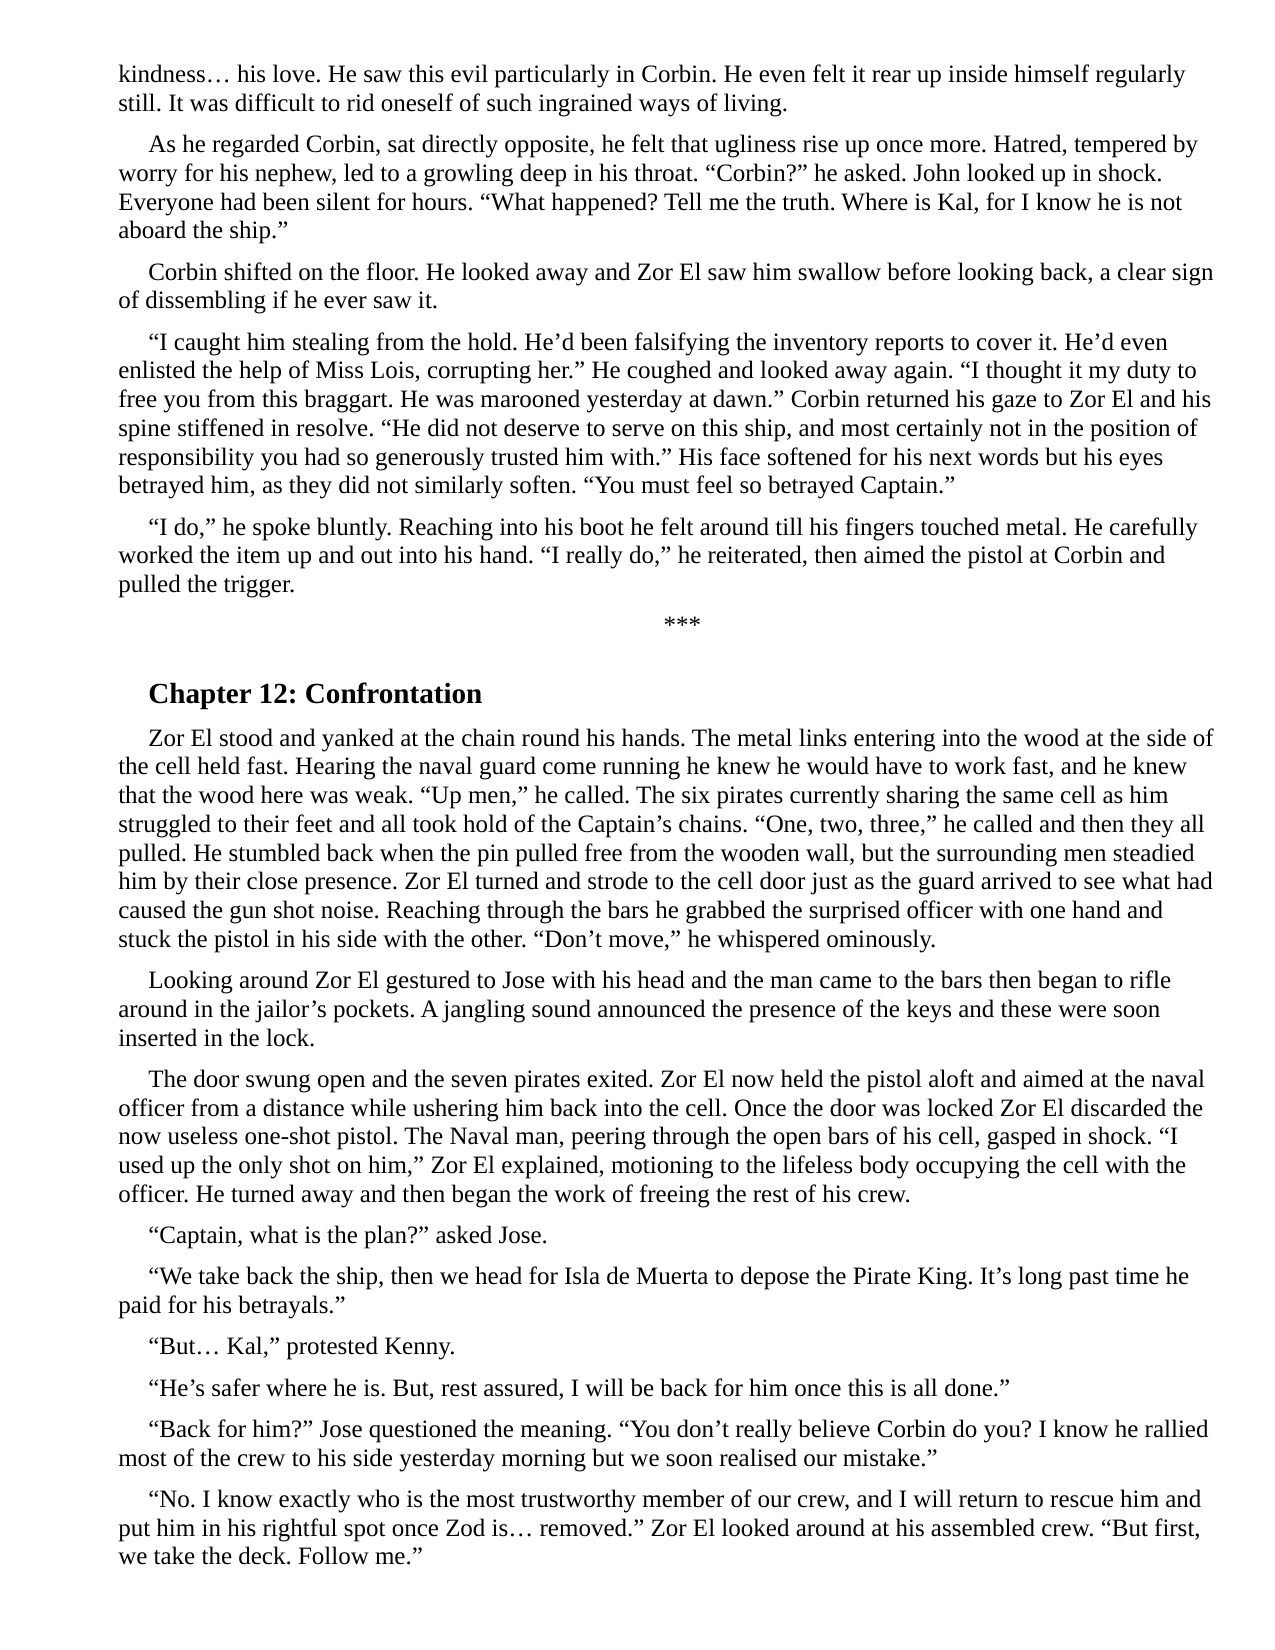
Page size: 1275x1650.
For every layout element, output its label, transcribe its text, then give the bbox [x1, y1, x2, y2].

text Looking around Zor El gestured to Jose with his head and the man came to the bars then began to rifle around in the jailor’s pockets. A jangling sound announced the presence of the keys and these were soon inserted in the lock. [118, 965, 1216, 1051]
text “I do,” he spoke bluntly. Reaching into his boot he felt around till his fingers touched metal. He carefully worked the item up and out into his hand. “I really do,” he reiterated, then aimed the pistol at Corbin and pulled the trigger. [118, 512, 1216, 598]
text “I caught him stealing from the hold. He’d been falsifying the inventory reports to cover it. He’d even enlisted the help of Miss Lois, corrupting her.” He coughed and looked away again. “I thought it my duty to free you from this braggart. He was marooned yesterday at dawn.” Corbin returned his gaze to Zor El and his spine stiffened in resolve. “He did not deserve to serve on this ship, and most certainly not in the position of responsibility you had so generously trusted him with.” His face softened for his next words but his eyes betrayed him, as they did not similarly soften. “You must feel so betrayed Captain.” [118, 327, 1216, 499]
text “Captain, what is the plan?” asked Jose. [118, 1220, 1216, 1249]
text “He’s safer where he is. But, rest assured, I will be back for him once this is all done.” [118, 1373, 1216, 1401]
text kindness… his love. He saw this evil particularly in Corbin. He even felt it rear up inside himself regularly still. It was difficult to rid oneself of such ingrained ways of living. [118, 59, 1216, 117]
text Corbin shifted on the floor. He looked away and Zor El saw him swallow before looking back, a clear sign of dissembling if he ever saw it. [118, 257, 1216, 314]
text “Back for him?” Jose questioned the meaning. “You don’t really believe Corbin do you? I know he rallied most of the crew to his side yesterday morning but we soon realised our mistake.” [118, 1414, 1216, 1471]
text The door swung open and the seven pirates exited. Zor El now held the pistol aloft and aimed at the naval officer from a distance while ushering him back into the cell. Once the door was locked Zor El discarded the now useless one-shot pistol. The Naval man, peering through the open bars of his cell, gasped in shock. “I used up the only shot on him,” Zor El explained, motioning to the lifeless body occupying the cell with the officer. He turned away and then began the work of freeing the rest of his crew. [118, 1064, 1216, 1208]
subtitle Chapter 12: Confrontation [118, 677, 1216, 710]
text *** [118, 610, 1216, 639]
text “We take back the ship, then we head for Isla de Muerta to depose the Pirate King. It’s long past time he paid for his betrayals.” [118, 1261, 1216, 1319]
text As he regarded Corbin, sat directly opposite, he felt that ugliness rise up once more. Hatred, tempered by worry for his nephew, led to a growling deep in his throat. “Corbin?” he asked. John looked up in shock. Everyone had been silent for hours. “What happened? Tell me the truth. Where is Kal, for I know he is not aboard the ship.” [118, 129, 1216, 244]
text Zor El stood and yanked at the chain round his hands. The metal links entering into the wood at the side of the cell held fast. Hearing the naval guard come running he knew he would have to work fast, and he knew that the wood here was weak. “Up men,” he called. The six pirates currently sharing the same cell as him struggled to their feet and all took hold of the Captain’s chains. “One, two, three,” he called and then they all pulled. He stumbled back when the pin pulled free from the wooden wall, but the surrounding men steadied him by their close presence. Zor El turned and strode to the cell door just as the guard arrived to see what had caused the gun shot noise. Reaching through the bars he grabbed the surprised officer with one hand and stuck the pistol in his side with the other. “Don’t move,” he whispered ominously. [118, 723, 1216, 953]
text “But… Kal,” protested Kenny. [118, 1331, 1216, 1360]
text “No. I know exactly who is the most trustworthy member of our crew, and I will return to rescue him and put him in his rightful spot once Zod is… removed.” Zor El looked around at his assembled crew. “But first, we take the deck. Follow me.” [118, 1484, 1216, 1570]
